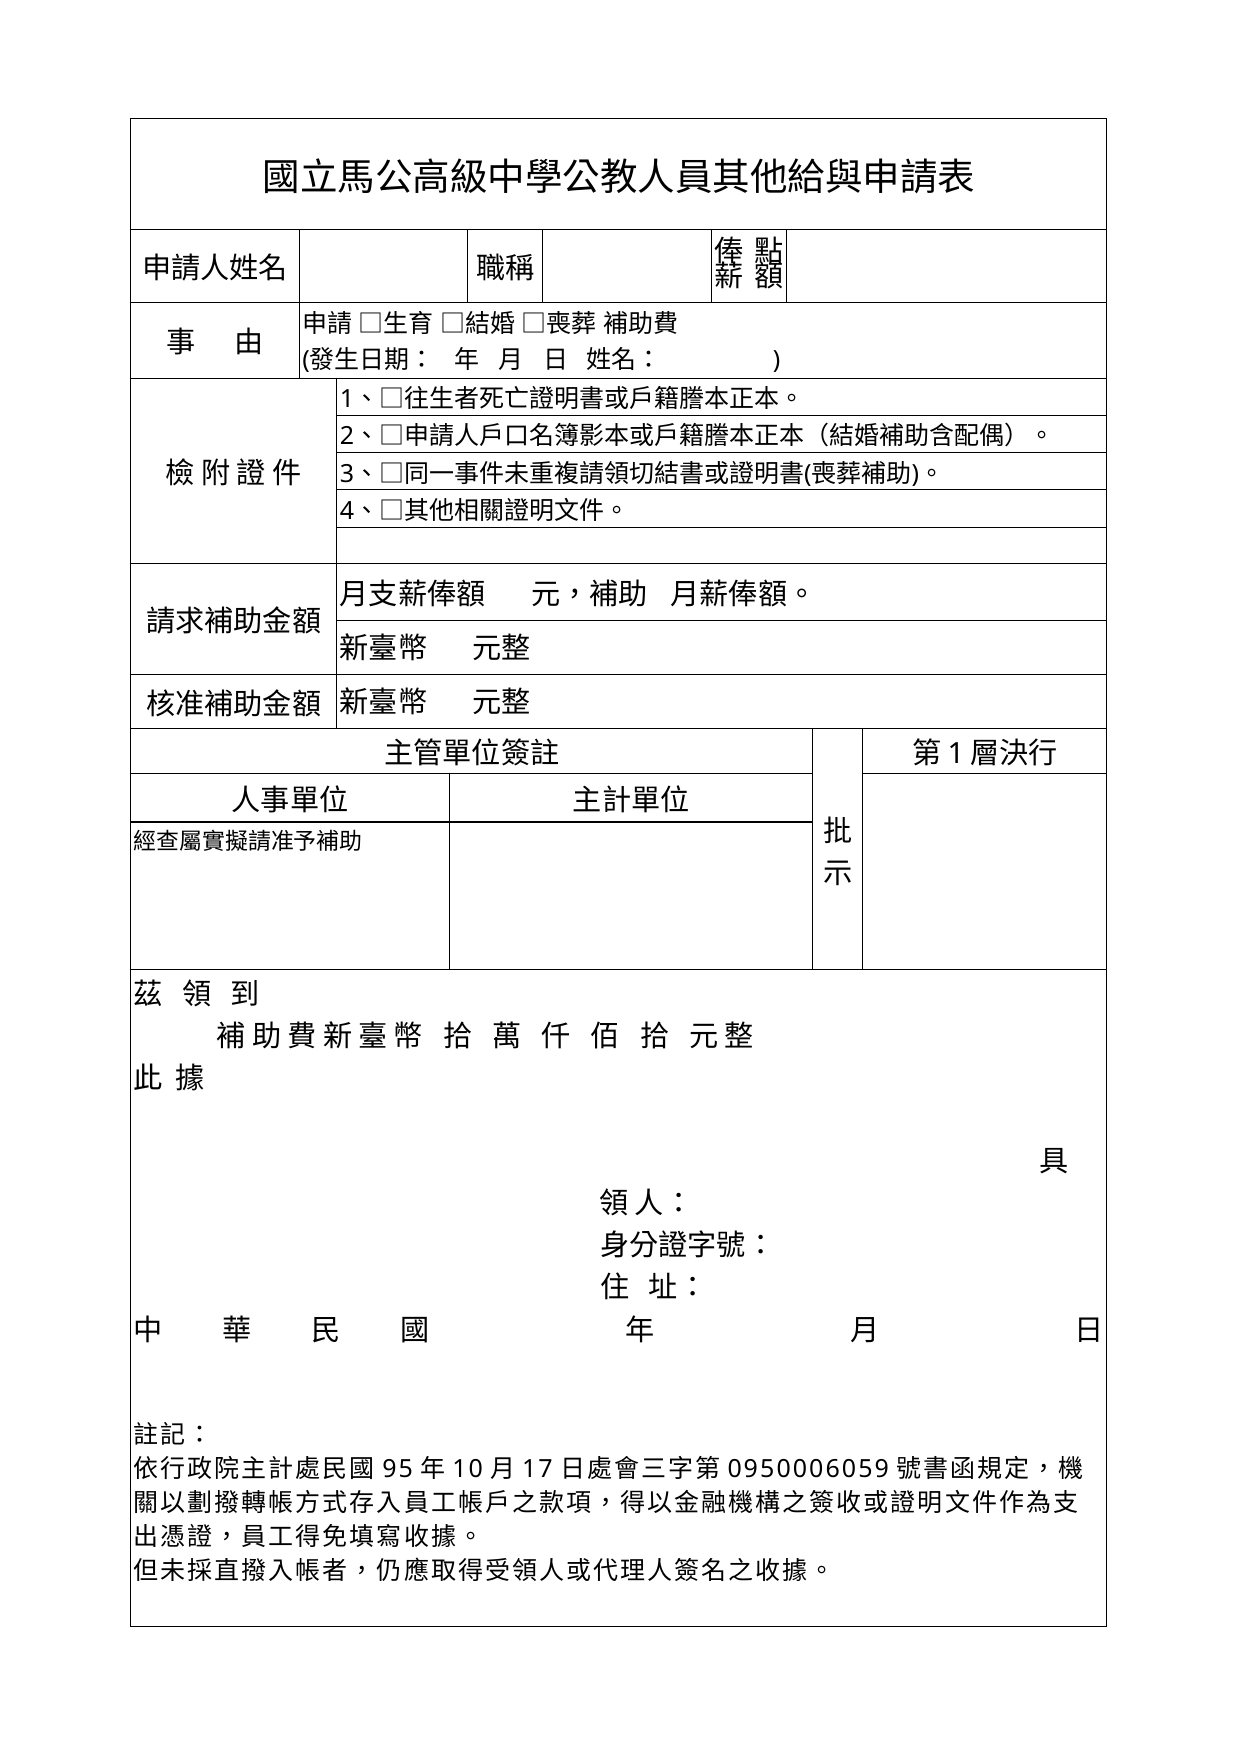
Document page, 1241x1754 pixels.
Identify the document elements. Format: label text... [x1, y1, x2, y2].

table_cell 新臺幣 元整 [337, 621, 1106, 674]
table_cell 主計單位 [450, 774, 812, 821]
table_cell 經查屬實擬請准予補助 [131, 823, 449, 969]
table_cell 3、□同一事件未重複請領切結書或證明書(喪葬補助)。 [337, 453, 1106, 489]
table_header 國立馬公高級中學公教人員其他給與申請表 [131, 119, 1106, 229]
table_cell 批示 [813, 729, 862, 969]
table_cell 中華民國 年 月 日 [131, 1306, 1106, 1414]
table_cell 申請 □生育 □結婚 □喪葬 補助費 (發生日期： 年 月 日 姓名： ) [300, 303, 1106, 377]
table_cell 事 由 [131, 303, 299, 377]
table_cell [787, 230, 1106, 302]
table_cell [450, 823, 812, 969]
table_cell 第1層決行 [863, 729, 1106, 772]
table_cell [863, 774, 1106, 969]
table_cell 核准補助金額 [131, 675, 336, 728]
table_cell 職稱 [468, 230, 542, 302]
table_cell 請求補助金額 [131, 564, 336, 674]
table_cell 申請人姓名 [131, 230, 299, 302]
table_cell 茲 領 到 補助費新臺幣 拾 萬 仟 佰 拾 元整 此 據 具 領 人： 身分證字號： 住 址： [131, 970, 1106, 1306]
table_cell [543, 230, 711, 302]
table_cell [300, 230, 467, 302]
table_cell 人事單位 [131, 774, 449, 821]
table_cell 主管單位簽註 [131, 729, 812, 772]
table_cell 2、□申請人戶口名簿影本或戶籍謄本正本（結婚補助含配偶）。 [337, 416, 1106, 452]
table_cell 新臺幣 元整 [337, 675, 1106, 728]
table_cell 檢 附 證 件 [131, 379, 336, 563]
table_cell 月支薪俸額 元，補助 月薪俸額。 [337, 564, 1106, 620]
table_cell [337, 528, 1106, 563]
table_cell 俸點薪額 [712, 230, 786, 302]
table_cell 1、□往生者死亡證明書或戶籍謄本正本。 [337, 379, 1106, 415]
table_cell 註記： 依行政院主計處民國95年10月17日處會三字第0950006059號書函規定，機關以劃撥轉帳方式存入員工帳戶之款項，得以金融機構之簽收或證明文件作為支出憑證，員工得免填寫收據。 但未採直撥入帳者，仍應取得受領人或代理人簽名之收據。 [131, 1415, 1106, 1626]
table_cell 4、□其他相關證明文件。 [337, 490, 1106, 527]
